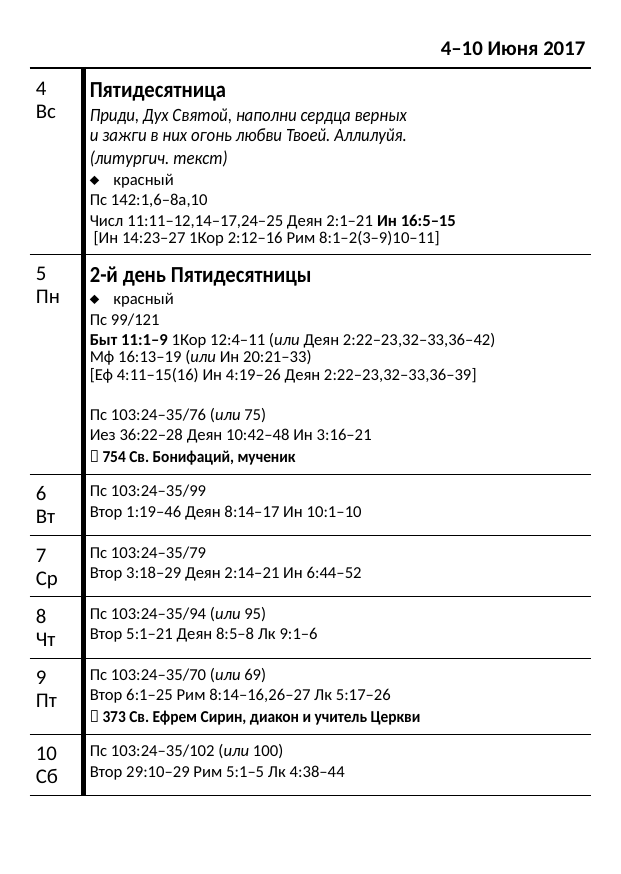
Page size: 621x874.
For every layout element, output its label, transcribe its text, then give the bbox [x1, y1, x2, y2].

table_cell 2-й день Пятидесятницы красный Пс 99/121 Быт 11:1–9 1Кор 12:4–11 (или Деян 2:22–23,32–33,36–42) Мф 16:13–19 (или Ин 20:21–33) [Еф 4:11–15(16) Ин 4:19–26 Деян 2:22–23,32–33,36–39] Пс 103:24–35/76 (или 75) Иез 36:22–28 Деян 10:42–48 Ин 3:16–21  754 Св. Бонифаций, мученик [86, 255, 591, 474]
table_cell 7 Ср [30, 536, 81, 596]
table_cell Пс 103:24–35/102 (или 100) Втор 29:10–29 Рим 5:1–5 Лк 4:38–44 [86, 735, 591, 795]
table_cell 8 Чт [30, 597, 81, 657]
table_cell Пс 103:24–35/99 Втор 1:19–46 Деян 8:14–17 Ин 10:1–10 [86, 475, 591, 535]
table_header 4–10 Июня 2017 [30, 30, 591, 67]
table_cell 9 Пт [30, 659, 81, 734]
table_cell 10 Сб [30, 735, 81, 795]
table_cell Пс 103:24–35/79 Втор 3:18–29 Деян 2:14–21 Ин 6:44–52 [86, 536, 591, 596]
table_cell Пс 103:24–35/94 (или 95) Втор 5:1–21 Деян 8:5–8 Лк 9:1–6 [86, 597, 591, 657]
table_cell Пятидесятница Приди, Дух Святой, наполни сердца верных и зажги в них огонь любви Твоей. Аллилуйя. (литургич. текст) красный Пс 142:1,6–8а,10 Числ 11:11–12,14–17,24–25 Деян 2:1–21 Ин 16:5–15 [Ин 14:23–27 1Кор 2:12–16 Рим 8:1–2(3–9)10–11] [86, 69, 591, 253]
table_cell 6 Вт [30, 475, 81, 535]
table_cell 5 Пн [30, 255, 81, 474]
table_cell 4 Вс [30, 69, 81, 253]
table_cell Пс 103:24–35/70 (или 69) Втор 6:1–25 Рим 8:14–16,26–27 Лк 5:17–26  373 Св. Ефрем Сирин, диакон и учитель Церкви [86, 659, 591, 734]
